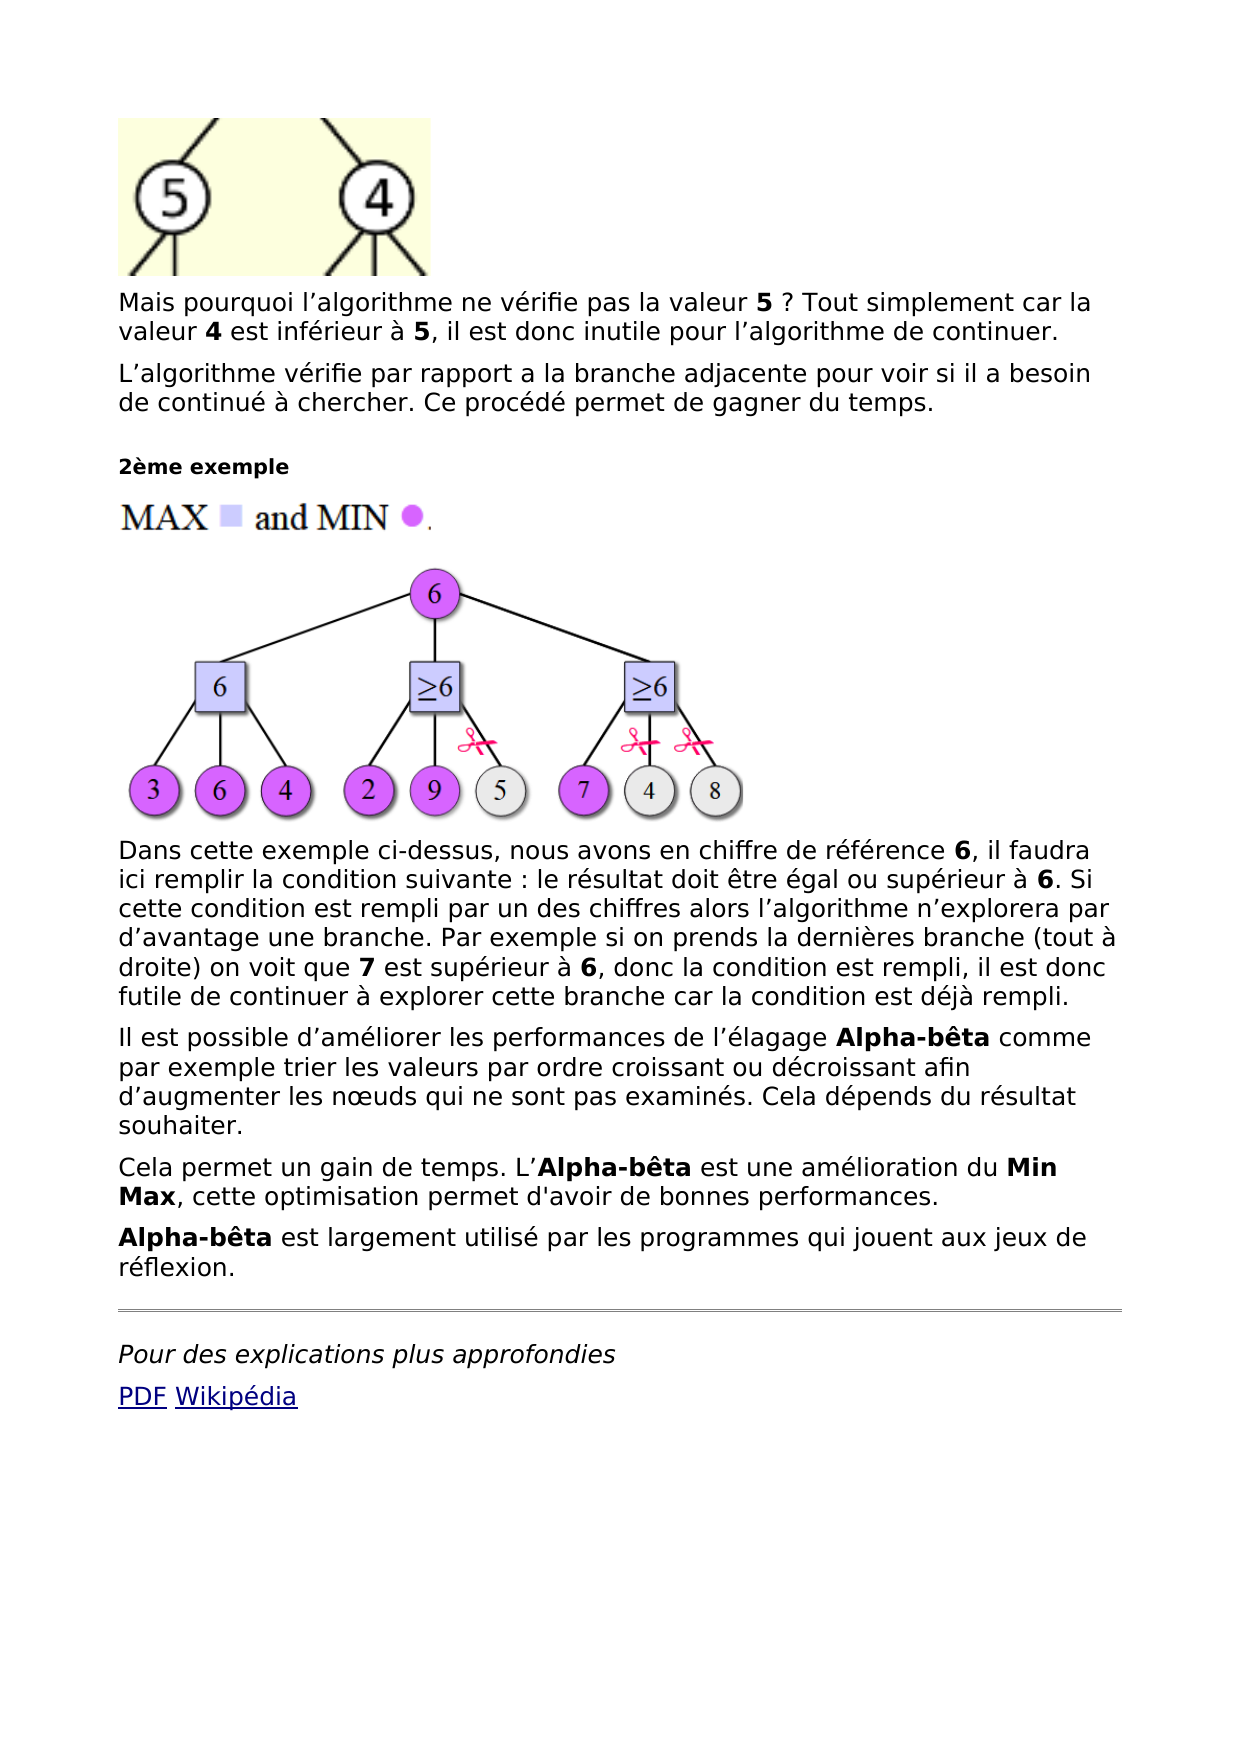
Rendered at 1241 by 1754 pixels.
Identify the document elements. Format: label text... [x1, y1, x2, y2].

picture [118, 491, 431, 541]
text Alpha-bêta est largement utilisé par les programmes qui jouent aux jeux de réflexion. [118, 1223, 1122, 1282]
subtitle 2ème exemple [118, 455, 1122, 479]
text Cela permet un gain de temps. L’Alpha-bêta est une amélioration du Min Max, cette optimisation permet d'avoir de bonnes performances. [118, 1153, 1122, 1211]
picture [118, 118, 431, 276]
text Il est possible d’améliorer les performances de l’élagage Alpha-bêta comme par exemple trier les valeurs par ordre croissant ou décroissant afin d’augmenter les nœuds qui ne sont pas examinés. Cela dépends du résultat souhaiter. [118, 1023, 1122, 1140]
picture [118, 552, 744, 824]
text Dans cette exemple ci-dessus, nous avons en chiffre de référence 6, il faudra ici remplir la condition suivante : le résultat doit être égal ou supérieur à 6. Si cette condition est rempli par un des chiffres alors l’algorithme n’explorera par d’avantage une branche. Par exemple si on prends la dernières branche (tout à droite) on voit que 7 est supérieur à 6, donc la condition est rempli, il est donc futile de continuer à explorer cette branche car la condition est déjà rempli. [118, 836, 1122, 1011]
text Mais pourquoi l’algorithme ne vérifie pas la valeur 5 ? Tout simplement car la valeur 4 est inférieur à 5, il est donc inutile pour l’algorithme de continuer. [118, 288, 1122, 347]
text L’algorithme vérifie par rapport a la branche adjacente pour voir si il a besoin de continué à chercher. Ce procédé permet de gagner du temps. [118, 359, 1122, 417]
text PDF Wikipédia [118, 1382, 1122, 1412]
text Pour des explications plus approfondies [118, 1341, 1122, 1370]
